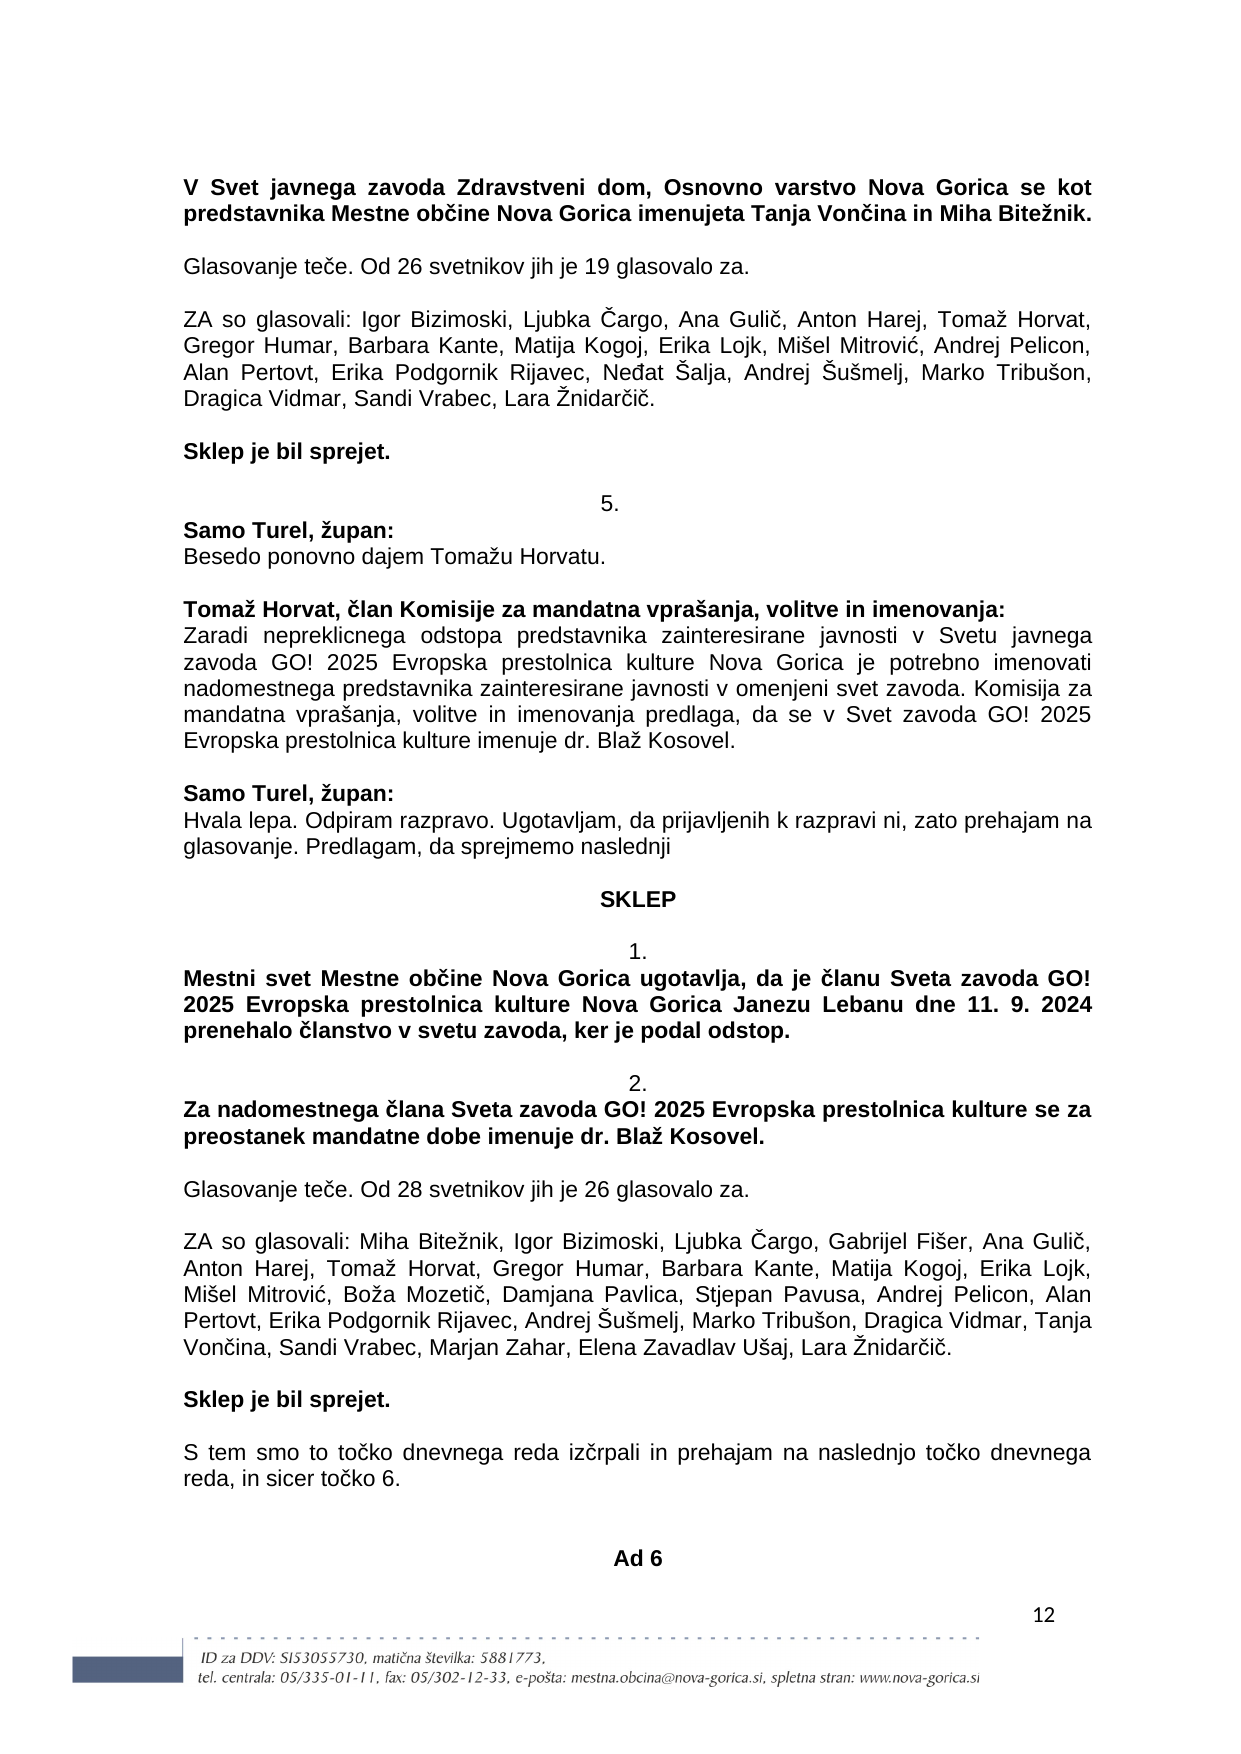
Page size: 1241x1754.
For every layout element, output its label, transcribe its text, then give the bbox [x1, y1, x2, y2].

text Glasovanje teče. Od 26 svetnikov jih je 19 glasovalo za. [183, 253, 1092, 279]
text Zaradi nepreklicnega odstopa predstavnika zainteresirane javnosti v Svetu javnega zavoda GO! 2025 Evropska prestolnica kulture Nova Gorica je potrebno imenovati nadomestnega predstavnika zainteresirane javnosti v omenjeni svet zavoda. Komisija za mandatna vprašanja, volitve in imenovanja predlaga, da se v Svet zavoda GO! 2025 Evropska prestolnica kulture imenuje dr. Blaž Kosovel. [183, 622, 1092, 754]
text Besedo ponovno dajem Tomažu Horvatu. [183, 543, 1092, 569]
text Samo Turel, župan: [183, 517, 1092, 543]
text Sklep je bil sprejet. [183, 1386, 1092, 1413]
text Sklep je bil sprejet. [183, 438, 1092, 464]
text SKLEP [183, 886, 1092, 912]
text 1. [183, 938, 1092, 965]
text Za nadomestnega člana Sveta zavoda GO! 2025 Evropska prestolnica kulture se za preostanek mandatne dobe imenuje dr. Blaž Kosovel. [183, 1096, 1092, 1149]
text ZA so glasovali: Miha Bitežnik, Igor Bizimoski, Ljubka Čargo, Gabrijel Fišer, Ana Gulič, Anton Harej, Tomaž Horvat, Gregor Humar, Barbara Kante, Matija Kogoj, Erika Lojk, Mišel Mitrović, Boža Mozetič, Damjana Pavlica, Stjepan Pavusa, Andrej Pelicon, Alan Pertovt, Erika Podgornik Rijavec, Andrej Šušmelj, Marko Tribušon, Dragica Vidmar, Tanja Vončina, Sandi Vrabec, Marjan Zahar, Elena Zavadlav Ušaj, Lara Žnidarčič. [183, 1228, 1092, 1360]
text ZA so glasovali: Igor Bizimoski, Ljubka Čargo, Ana Gulič, Anton Harej, Tomaž Horvat, Gregor Humar, Barbara Kante, Matija Kogoj, Erika Lojk, Mišel Mitrović, Andrej Pelicon, Alan Pertovt, Erika Podgornik Rijavec, Neđat Šalja, Andrej Šušmelj, Marko Tribušon, Dragica Vidmar, Sandi Vrabec, Lara Žnidarčič. [183, 306, 1092, 411]
text Ad 6 [183, 1544, 1092, 1571]
text Mestni svet Mestne občine Nova Gorica ugotavlja, da je članu Sveta zavoda GO! 2025 Evropska prestolnica kulture Nova Gorica Janezu Lebanu dne 11. 9. 2024 prenehalo članstvo v svetu zavoda, ker je podal odstop. [183, 965, 1092, 1044]
text V Svet javnega zavoda Zdravstveni dom, Osnovno varstvo Nova Gorica se kot predstavnika Mestne občine Nova Gorica imenujeta Tanja Vončina in Miha Bitežnik. [183, 174, 1092, 227]
text 2. [183, 1070, 1092, 1096]
text Samo Turel, župan: [183, 780, 1092, 807]
text Hvala lepa. Odpiram razpravo. Ugotavljam, da prijavljenih k razpravi ni, zato prehajam na glasovanje. Predlagam, da sprejmemo naslednji [183, 807, 1092, 859]
text Glasovanje teče. Od 28 svetnikov jih je 26 glasovalo za. [183, 1176, 1092, 1202]
text Tomaž Horvat, član Komisije za mandatna vprašanja, volitve in imenovanja: [183, 596, 1092, 622]
text S tem smo to točko dnevnega reda izčrpali in prehajam na naslednjo točko dnevnega reda, in sicer točko 6. [183, 1439, 1092, 1492]
